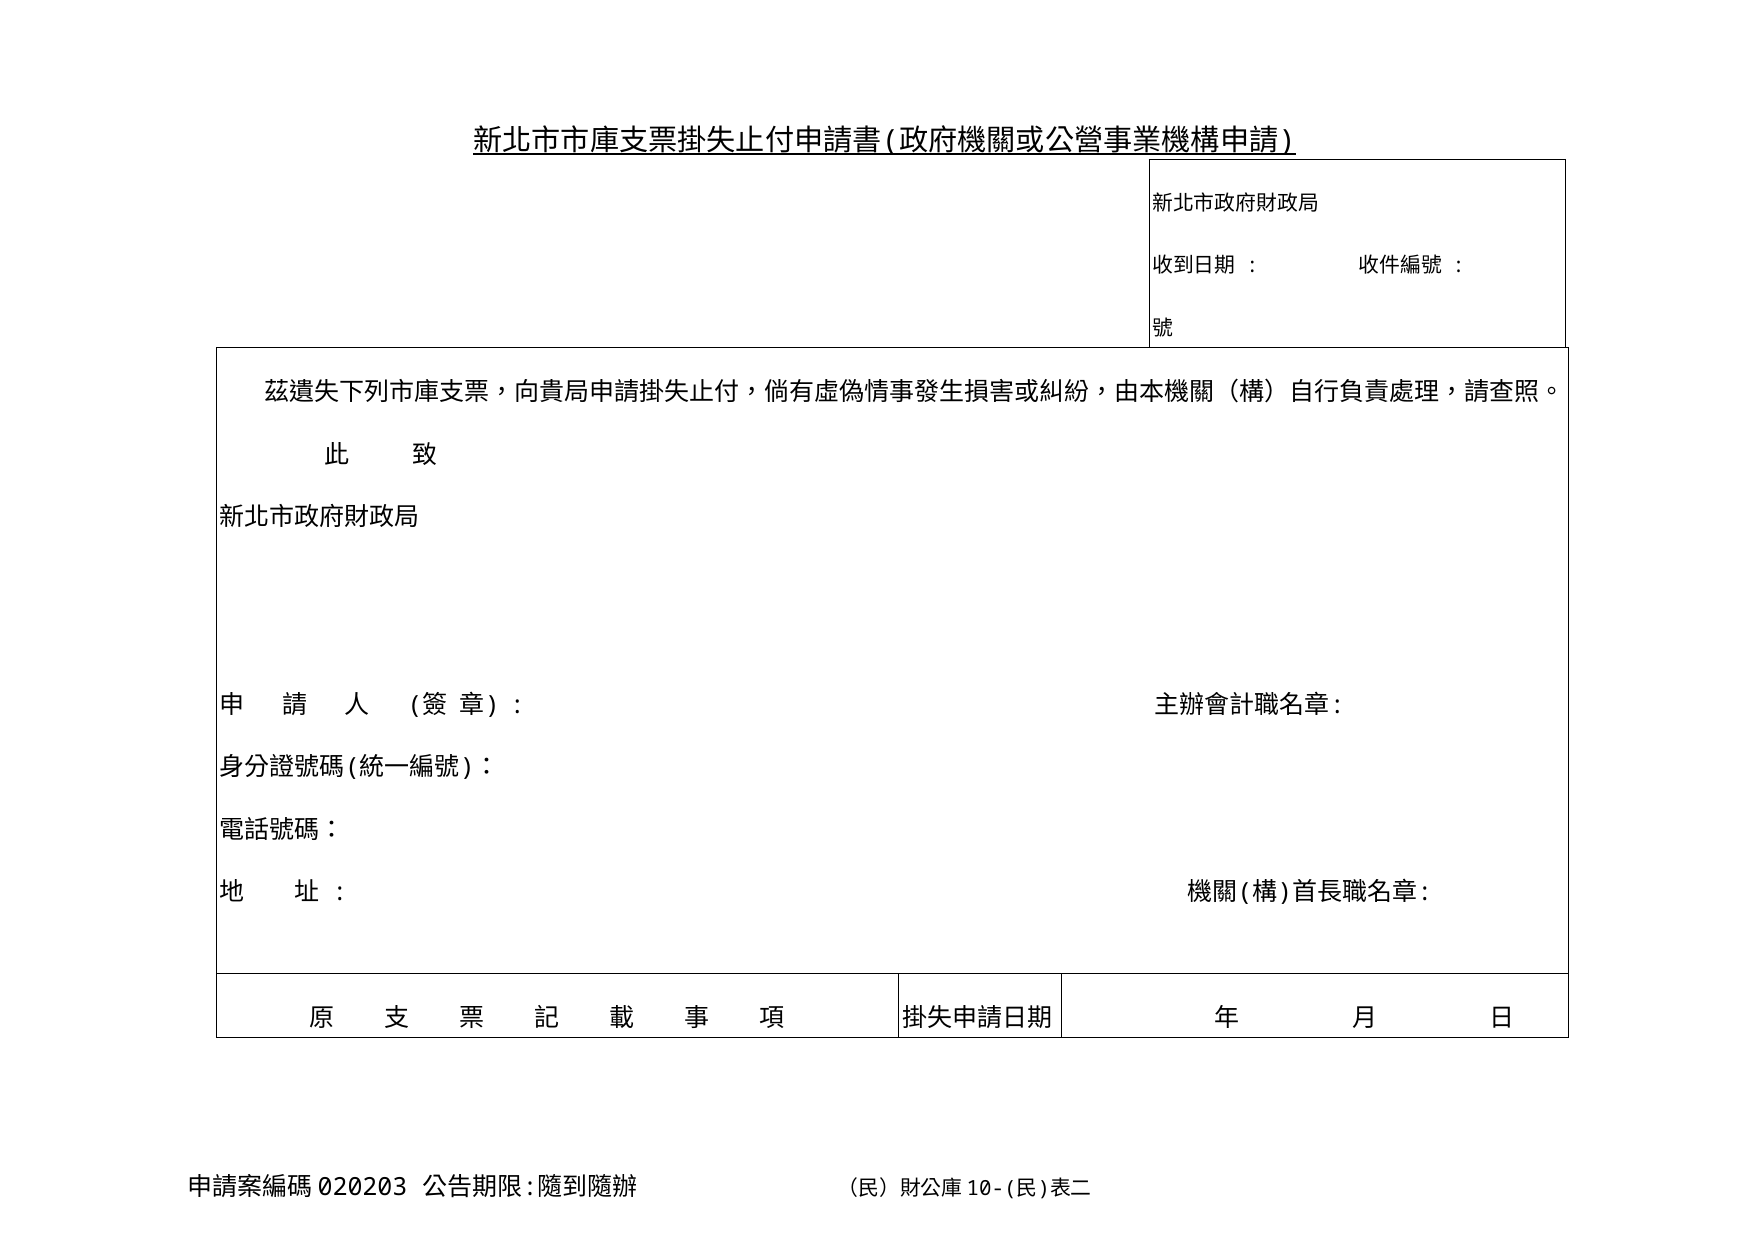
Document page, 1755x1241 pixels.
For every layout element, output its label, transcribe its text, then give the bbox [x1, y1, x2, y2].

table_cell 年 月 日 [1062, 974, 1568, 1037]
table_cell [203, 347, 216, 973]
table_cell [203, 973, 216, 1037]
table_cell 掛失申請日期 [899, 974, 1061, 1037]
table_cell 茲遺失下列市庫支票，向貴局申請掛失止付，倘有虛偽情事發生損害或糾紛，由本機關（構）自行負責處理，請查照。 此 致 新北市政府財政局 申 請 人 (簽 章) : 主辦會計職名章: 身分證號碼(統一編號)： 電話號碼： 地 址 : 機關(構)首長職名章: [217, 348, 1568, 973]
text 新北市市庫支票掛失止付申請書(政府機關或公營事業機構申請) [187, 96, 1567, 159]
table_cell 原 支 票 記 載 事 項 [217, 974, 898, 1037]
table_header [203, 159, 1149, 347]
table_header 新北市政府財政局 收到日期 : 收件編號 : 號 [1150, 160, 1565, 347]
